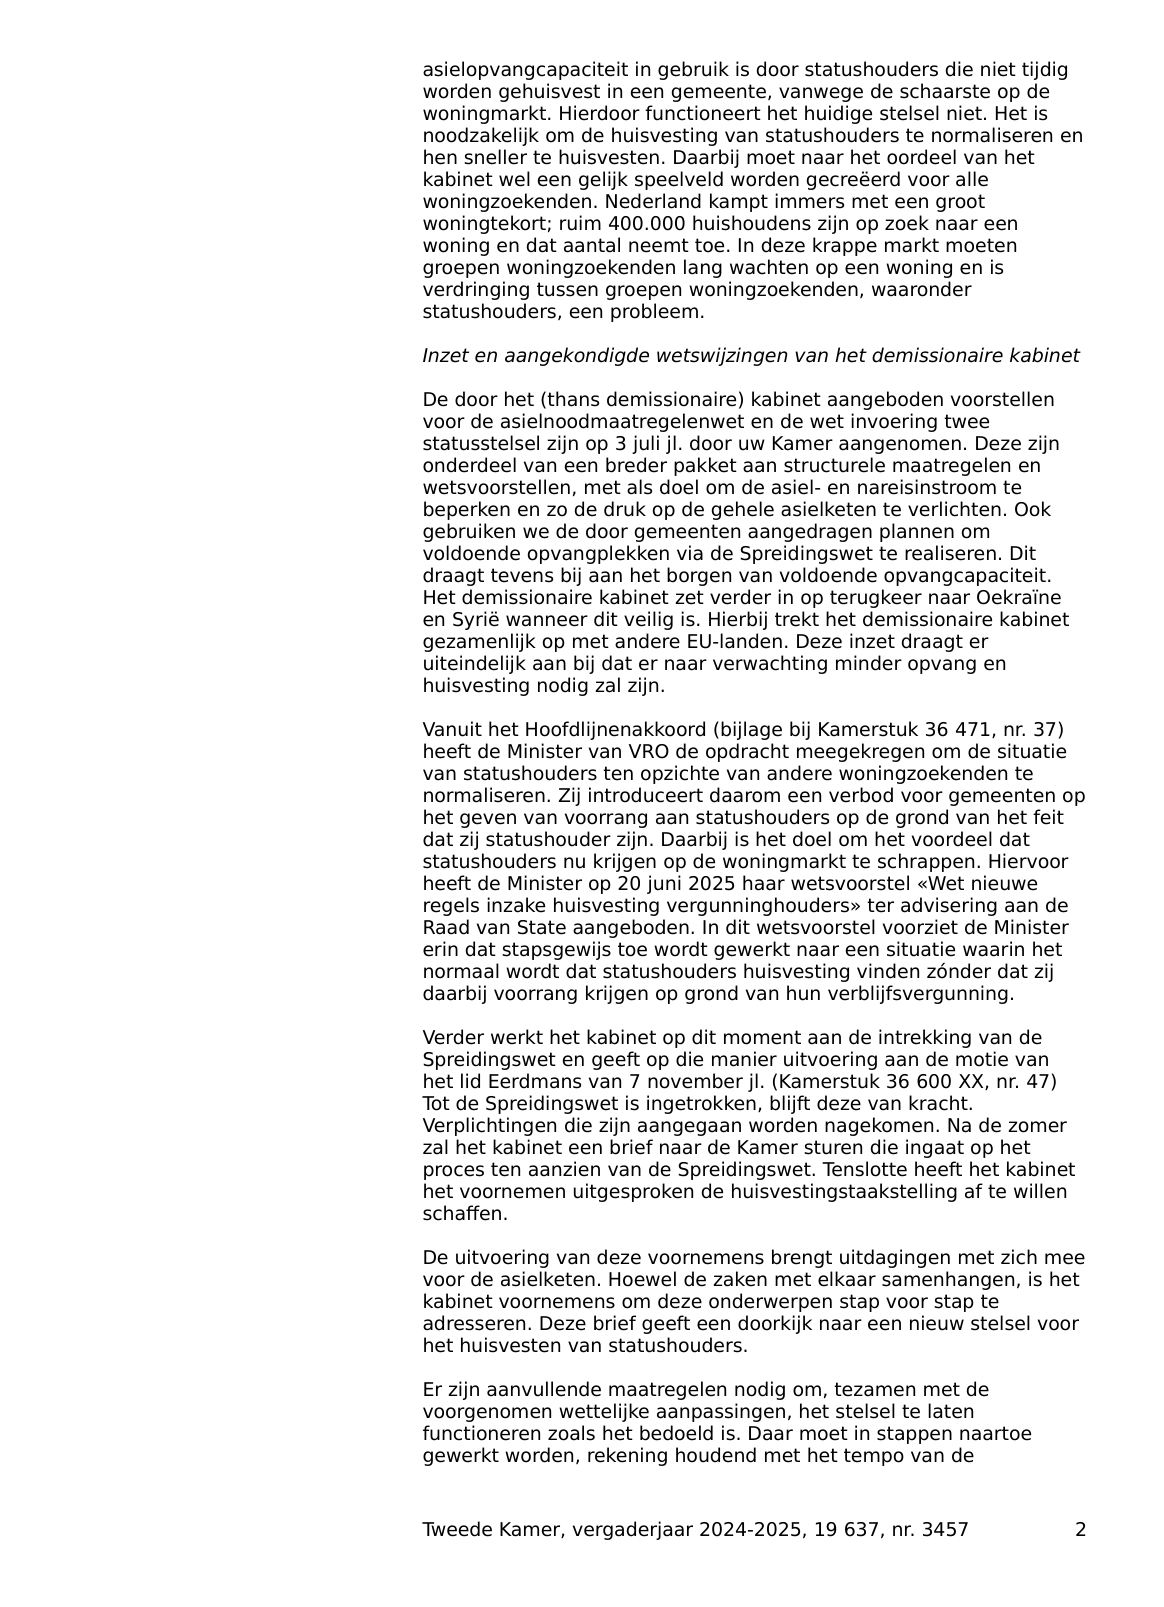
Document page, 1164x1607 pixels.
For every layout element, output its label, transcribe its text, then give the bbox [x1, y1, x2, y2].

text Verder werkt het kabinet op dit moment aan de intrekking van de Spreidingswet en geeft op die manier uitvoering aan de motie van het lid Eerdmans van 7 november jl. (Kamerstuk 36 600 XX, nr. 47) Tot de Spreidingswet is ingetrokken, blijft deze van kracht. Verplichtingen die zijn aangegaan worden nagekomen. Na de zomer zal het kabinet een brief naar de Kamer sturen die ingaat op het proces ten aanzien van de Spreidingswet. Tenslotte heeft het kabinet het voornemen uitgesproken de huisvestingstaakstelling af te willen schaffen. [422, 1027, 1087, 1225]
text De door het (thans demissionaire) kabinet aangeboden voorstellen voor de asielnoodmaatregelenwet en de wet invoering twee statusstelsel zijn op 3 juli jl. door uw Kamer aangenomen. Deze zijn onderdeel van een breder pakket aan structurele maatregelen en wetsvoorstellen, met als doel om de asiel- en nareisinstroom te beperken en zo de druk op de gehele asielketen te verlichten. Ook gebruiken we de door gemeenten aangedragen plannen om voldoende opvangplekken via de Spreidingswet te realiseren. Dit draagt tevens bij aan het borgen van voldoende opvangcapaciteit. Het demissionaire kabinet zet verder in op terugkeer naar Oekraïne en Syrië wanneer dit veilig is. Hierbij trekt het demissionaire kabinet gezamenlijk op met andere EU-landen. Deze inzet draagt er uiteindelijk aan bij dat er naar verwachting minder opvang en huisvesting nodig zal zijn. [422, 389, 1087, 697]
text asielopvangcapaciteit in gebruik is door statushouders die niet tijdig worden gehuisvest in een gemeente, vanwege de schaarste op de woningmarkt. Hierdoor functioneert het huidige stelsel niet. Het is noodzakelijk om de huisvesting van statushouders te normaliseren en hen sneller te huisvesten. Daarbij moet naar het oordeel van het kabinet wel een gelijk speelveld worden gecreëerd voor alle woningzoekenden. Nederland kampt immers met een groot woningtekort; ruim 400.000 huishoudens zijn op zoek naar een woning en dat aantal neemt toe. In deze krappe markt moeten groepen woningzoekenden lang wachten op een woning en is verdringing tussen groepen woningzoekenden, waaronder statushouders, een probleem. [422, 59, 1087, 323]
text Er zijn aanvullende maatregelen nodig om, tezamen met de voorgenomen wettelijke aanpassingen, het stelsel te laten functioneren zoals het bedoeld is. Daar moet in stappen naartoe gewerkt worden, rekening houdend met het tempo van de [422, 1379, 1087, 1467]
text Vanuit het Hoofdlijnenakkoord (bijlage bij Kamerstuk 36 471, nr. 37) heeft de Minister van VRO de opdracht meegekregen om de situatie van statushouders ten opzichte van andere woningzoekenden te normaliseren. Zij introduceert daarom een verbod voor gemeenten op het geven van voorrang aan statushouders op de grond van het feit dat zij statushouder zijn. Daarbij is het doel om het voordeel dat statushouders nu krijgen op de woningmarkt te schrappen. Hiervoor heeft de Minister op 20 juni 2025 haar wetsvoorstel «Wet nieuwe regels inzake huisvesting vergunninghouders» ter advisering aan de Raad van State aangeboden. In dit wetsvoorstel voorziet de Minister erin dat stapsgewijs toe wordt gewerkt naar een situatie waarin het normaal wordt dat statushouders huisvesting vinden zónder dat zij daarbij voorrang krijgen op grond van hun verblijfsvergunning. [422, 719, 1087, 1005]
subtitle Inzet en aangekondigde wetswijzingen van het demissionaire kabinet [422, 345, 1087, 367]
text De uitvoering van deze voornemens brengt uitdagingen met zich mee voor de asielketen. Hoewel de zaken met elkaar samenhangen, is het kabinet voornemens om deze onderwerpen stap voor stap te adresseren. Deze brief geeft een doorkijk naar een nieuw stelsel voor het huisvesten van statushouders. [422, 1247, 1087, 1357]
